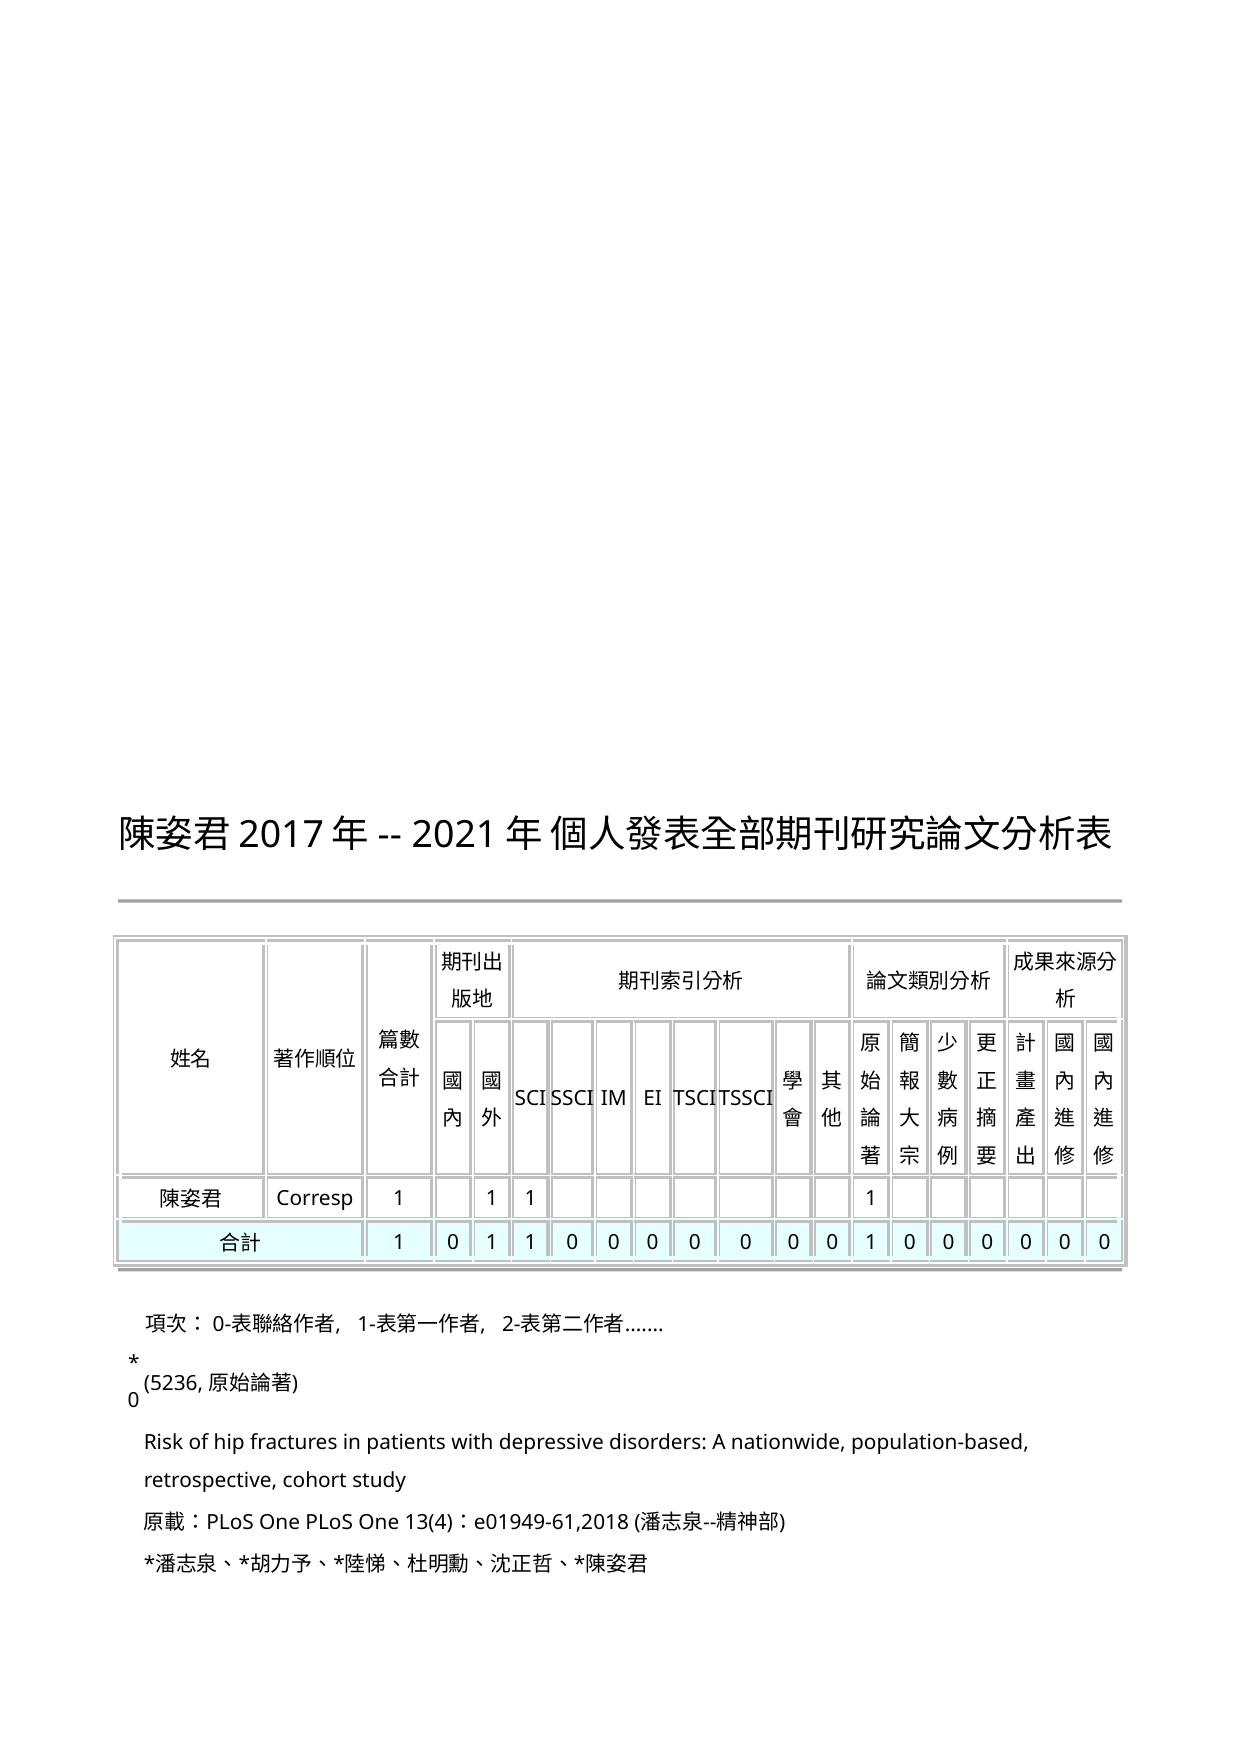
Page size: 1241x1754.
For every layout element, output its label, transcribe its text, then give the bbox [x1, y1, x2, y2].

table_cell [115, 1542, 141, 1583]
table_cell [636, 1179, 669, 1217]
table_cell [553, 1179, 591, 1217]
table_cell 原始 論著 [854, 1023, 887, 1173]
table_cell [932, 1179, 964, 1217]
table_cell 學會 [777, 1023, 809, 1173]
table_cell Corresp [268, 1179, 361, 1217]
table_cell 0 [1006, 1217, 1045, 1260]
table_cell 其他 [816, 1023, 848, 1173]
table_cell 原載：PLoS One PLoS One 13(4)：e01949-61,2018 (潘志泉--精神部) [141, 1500, 1125, 1542]
table_cell [675, 1179, 714, 1217]
table_cell 0 [717, 1217, 774, 1260]
table_header 著作順位 [265, 937, 364, 1173]
table_header 篇數 合計 [364, 937, 433, 1173]
table_cell [777, 1179, 809, 1217]
table_header 姓名 [119, 942, 265, 1173]
table_cell [816, 1179, 848, 1217]
table_cell [720, 1179, 771, 1217]
table_cell 國內 進修 [1084, 1017, 1124, 1173]
table_cell [437, 1179, 469, 1217]
table_header *0 [115, 1342, 141, 1421]
table_cell [1048, 1179, 1081, 1217]
table_cell Risk of hip fractures in patients with depressive disorders: A nationwide, population-based, retrospective, cohort study [141, 1421, 1125, 1500]
table_header (5236, 原始論著) [141, 1342, 1125, 1421]
table_cell 0 [774, 1217, 812, 1260]
table_cell 0 [672, 1217, 717, 1260]
table_cell [1009, 1179, 1042, 1217]
table_cell 0 [968, 1217, 1006, 1260]
table_cell 1 [364, 1217, 433, 1260]
table_cell [893, 1179, 926, 1217]
table_cell [1084, 1173, 1124, 1217]
text 項次： 0-表聯絡作者, 1-表第一作者, 2-表第二作者....... [118, 1304, 1122, 1342]
table_cell 0 [1045, 1217, 1084, 1260]
table_cell IM [597, 1023, 630, 1173]
table_cell [115, 1500, 141, 1542]
text 陳姿君2017年 -- 2021年 個人發表全部期刊研究論文分析表 [118, 794, 1122, 869]
table_header 成果來源分析 [1006, 937, 1124, 1017]
table_header 期刊出版地 [433, 937, 511, 1017]
table_cell TSCI [675, 1023, 714, 1173]
table_cell 0 [594, 1217, 633, 1260]
table_header 期刊索引分析 [511, 937, 851, 1017]
table_cell 1 [851, 1217, 890, 1260]
table_cell 國內 進修 [1048, 1023, 1081, 1173]
table_cell [115, 1421, 141, 1500]
table_cell EI [636, 1023, 669, 1173]
table_cell *潘志泉、*胡力予、*陸悌、杜明勳、沈正哲、*陳姿君 [141, 1542, 1125, 1583]
table_cell [597, 1179, 630, 1217]
table_cell 更正 摘要 [971, 1023, 1003, 1173]
table_cell 1 [475, 1179, 508, 1217]
table_cell 計畫 產出 [1009, 1023, 1042, 1173]
table_cell 國外 [475, 1023, 508, 1173]
table_cell 1 [854, 1179, 887, 1217]
table_cell 0 [1084, 1217, 1124, 1260]
table_cell 國內 [437, 1023, 469, 1173]
table_cell 0 [890, 1217, 929, 1260]
table_cell 合計 [116, 1217, 364, 1260]
table_cell 0 [433, 1217, 472, 1260]
table_cell [971, 1179, 1003, 1217]
table_cell 陳姿君 [116, 1173, 265, 1217]
table_header 論文類別分析 [851, 937, 1006, 1017]
table_cell TSSCI [720, 1023, 771, 1173]
table_cell 1 [472, 1217, 511, 1260]
table_cell 1 [511, 1217, 549, 1260]
table_cell 0 [633, 1217, 672, 1260]
table_cell 0 [929, 1217, 967, 1260]
table_cell SSCI [553, 1023, 591, 1173]
table_cell 簡報 大宗 [893, 1023, 926, 1173]
table_cell 0 [813, 1217, 851, 1260]
table_cell 1 [514, 1179, 546, 1217]
table_cell 0 [550, 1217, 594, 1260]
table_cell 1 [368, 1179, 430, 1217]
table_cell 少數 病例 [932, 1023, 964, 1173]
table_cell SCI [514, 1023, 546, 1173]
